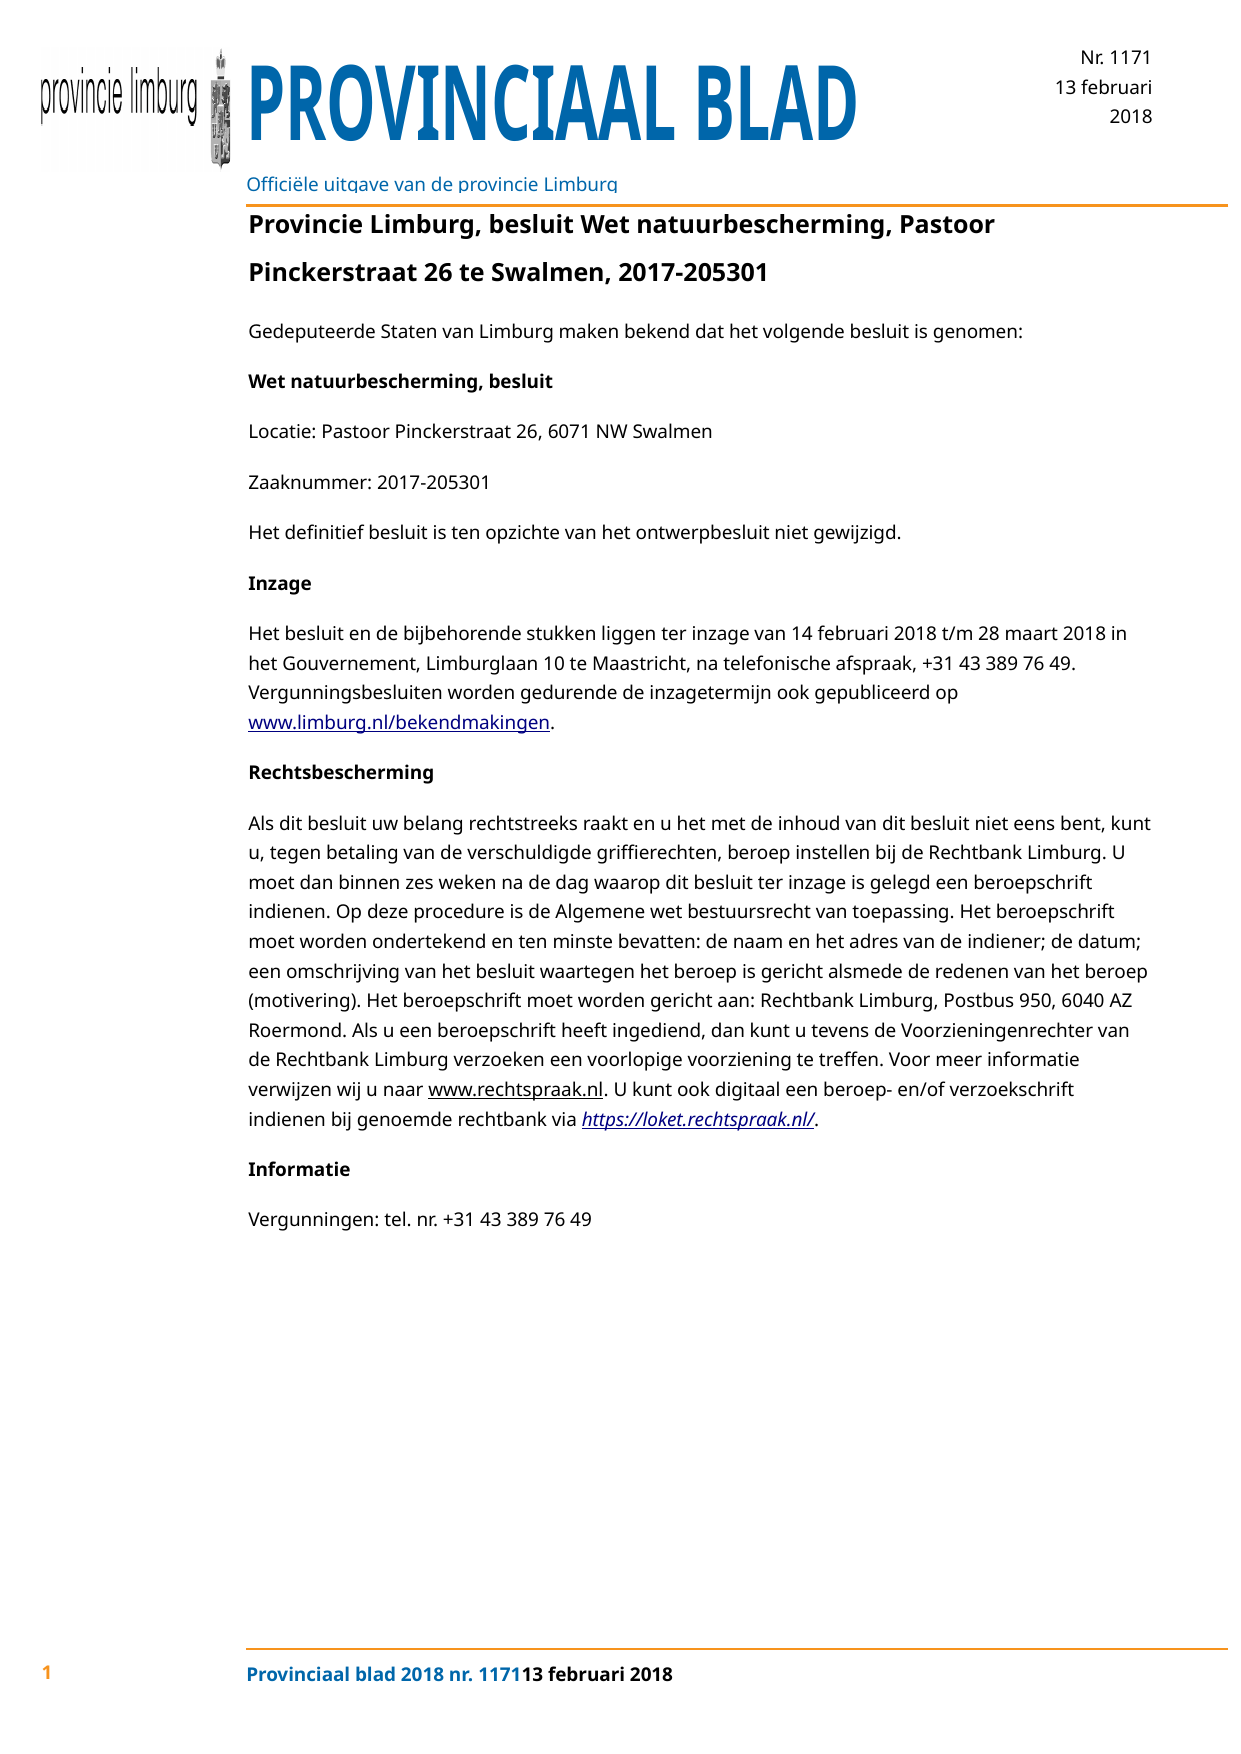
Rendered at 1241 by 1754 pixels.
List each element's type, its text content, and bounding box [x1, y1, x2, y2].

text Het besluit en de bijbehorende stukken liggen ter inzage van 14 februari 2018 t/m 28 maart 2018 in het Gouvernement, Limburglaan 10 te Maastricht, na telefonische afspraak, +31 43 389 76 49. Vergunningsbesluiten worden gedurende de inzagetermijn ook gepubliceerd op www.limburg.nl/bekendmakingen. [248, 620, 1152, 735]
text Wet natuurbescherming, besluit [248, 368, 1152, 394]
text Locatie: Pastoor Pinckerstraat 26, 6071 NW Swalmen [248, 419, 1152, 444]
text Het definitief besluit is ten opzichte van het ontwerpbesluit niet gewijzigd. [248, 519, 1152, 545]
text Informatie [248, 1156, 1152, 1182]
text Als dit besluit uw belang rechtstreeks raakt en u het met de inhoud van dit besluit niet eens bent, kunt u, tegen betaling van de verschuldigde griffierechten, beroep instellen bij de Rechtbank Limburg. U moet dan binnen zes weken na de dag waarop dit besluit ter inzage is gelegd een beroepschrift indienen. Op deze procedure is de Algemene wet bestuursrecht van toepassing. Het beroepschrift moet worden ondertekend en ten minste bevatten: de naam en het adres van de indiener; de datum; een omschrijving van het besluit waartegen het beroep is gericht alsmede de redenen van het beroep (motivering). Het beroepschrift moet worden gericht aan: Rechtbank Limburg, Postbus 950, 6040 AZ Roermond. Als u een beroepschrift heeft ingediend, dan kunt u tevens de Voorzieningenrechter van de Rechtbank Limburg verzoeken een voorlopige voorziening te treffen. Voor meer informatie verwijzen wij u naar www.rechtspraak.nl. U kunt ook digitaal een beroep- en/of verzoekschrift indienen bij genoemde rechtbank via https://loket.rechtspraak.nl/. [248, 810, 1152, 1132]
text Provincie Limburg, besluit Wet natuurbescherming, Pastoor Pinckerstraat 26 te Swalmen, 2017-205301 [248, 207, 1152, 288]
text Zaaknummer: 2017-205301 [248, 469, 1152, 495]
picture [41, 47, 231, 172]
text Rechtsbescherming [248, 759, 1152, 785]
text Inzage [248, 570, 1152, 596]
text Vergunningen: tel. nr. +31 43 389 76 49 [248, 1207, 1152, 1232]
text Gedeputeerde Staten van Limburg maken bekend dat het volgende besluit is genomen: [248, 318, 1152, 344]
